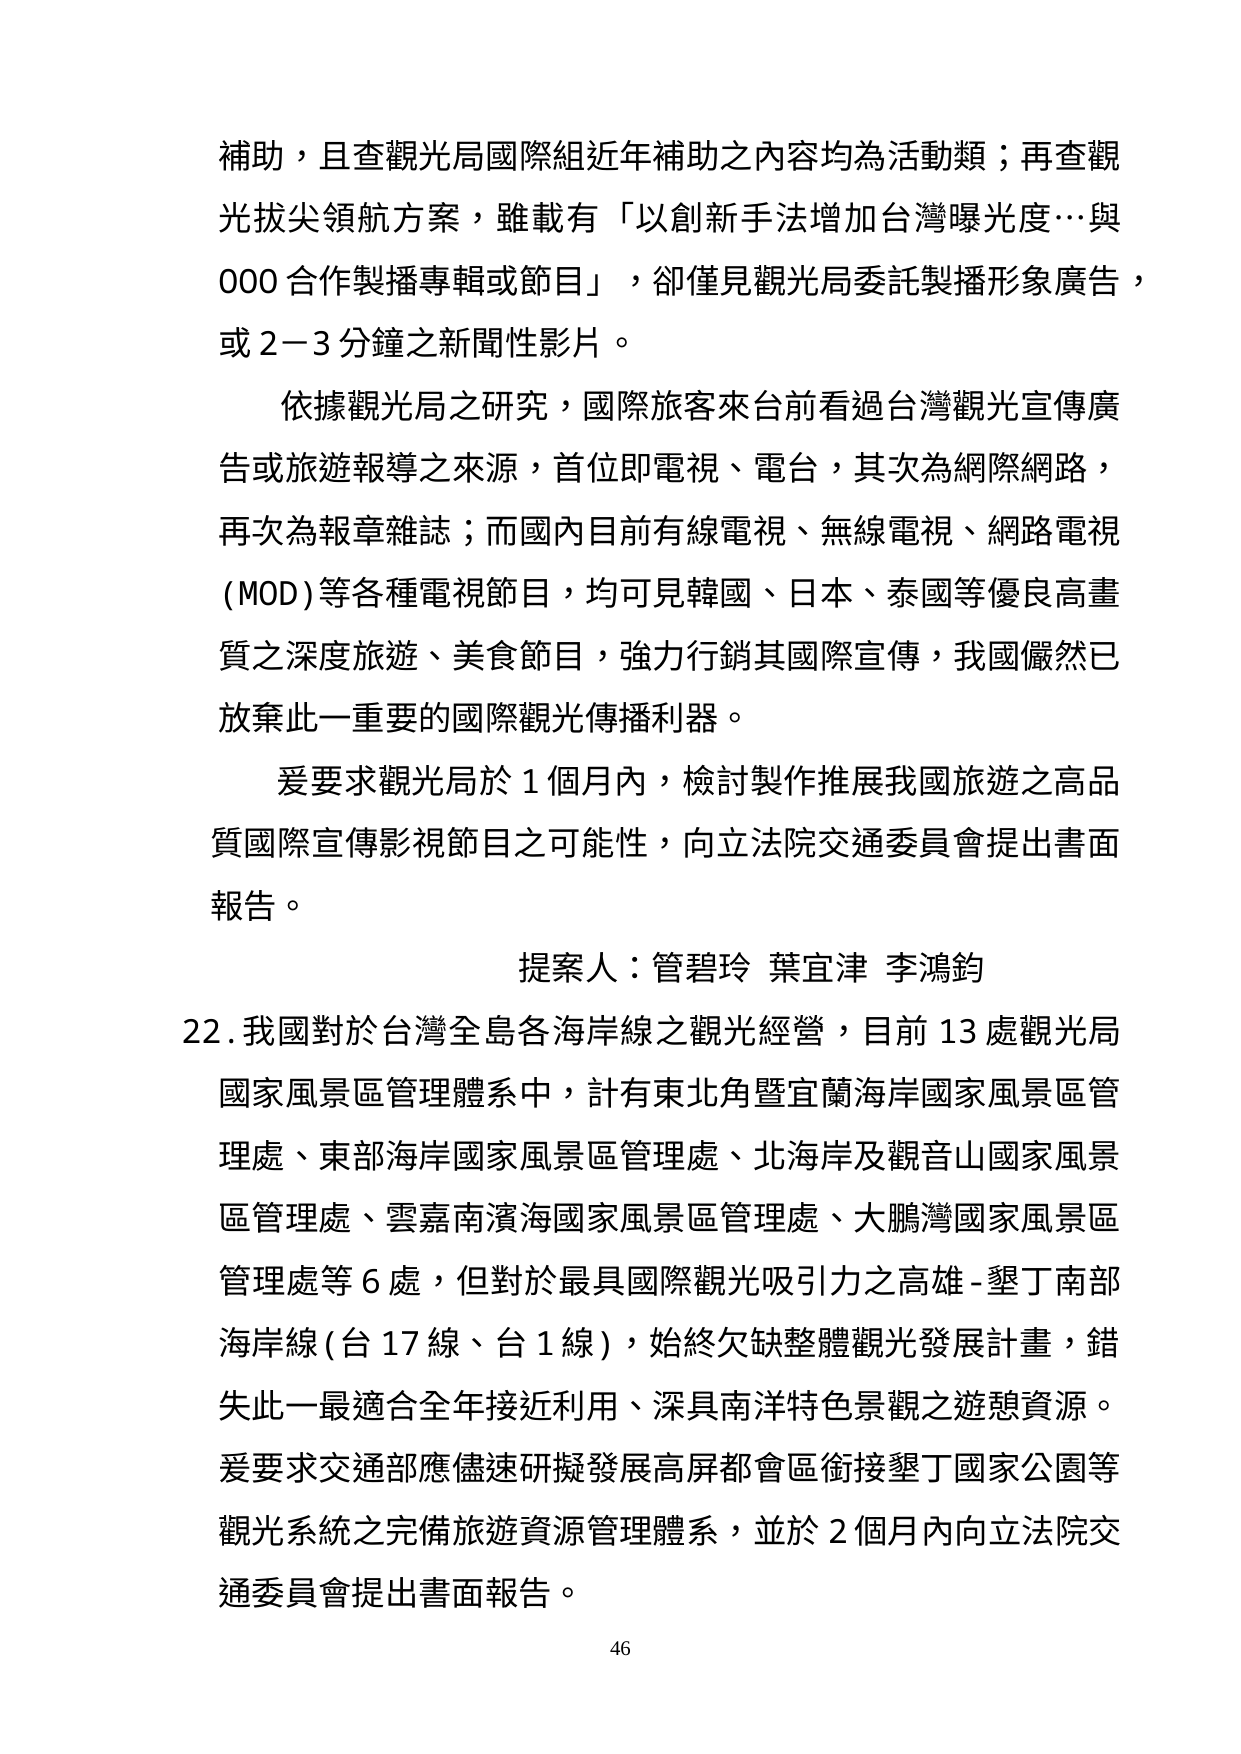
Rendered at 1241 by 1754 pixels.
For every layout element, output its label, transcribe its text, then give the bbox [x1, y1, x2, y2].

text 爰要求觀光局於1個月內，檢討製作推展我國旅遊之高品質國際宣傳影視節目之可能性，向立法院交通委員會提出書面報告。 [210, 737, 1122, 925]
text 依據觀光局之研究，國際旅客來台前看過台灣觀光宣傳廣告或旅遊報導之來源，首位即電視、電台，其次為網際網路，再次為報章雜誌；而國內目前有線電視、無線電視、網路電視(MOD)等各種電視節目，均可見韓國、日本、泰國等優良高畫質之深度旅遊、美食節目，強力行銷其國際宣傳，我國儼然已放棄此一重要的國際觀光傳播利器。 [218, 362, 1122, 737]
text 22.我國對於台灣全島各海岸線之觀光經營，目前13處觀光局國家風景區管理體系中，計有東北角暨宜蘭海岸國家風景區管理處、東部海岸國家風景區管理處、北海岸及觀音山國家風景區管理處、雲嘉南濱海國家風景區管理處、大鵬灣國家風景區管理處等6處，但對於最具國際觀光吸引力之高雄-墾丁南部海岸線(台17線、台1線)，始終欠缺整體觀光發展計畫，錯失此一最適合全年接近利用、深具南洋特色景觀之遊憩資源。爰要求交通部應儘速研擬發展高屏都會區銜接墾丁國家公園等觀光系統之完備旅遊資源管理體系，並於2個月內向立法院交通委員會提出書面報告。 [118, 987, 1122, 1612]
text 21.我國對國際之「影視觀光國際行銷」因新聞局裁撤後，文化部與觀光局皆未能延續承接此一重要的國際觀光行銷業務，對台灣觀光之國際宣傳與競爭有重大影響。查目前文化部影視及流行音樂產業局對電視節目行銷海外獎勵，僅補助連續劇、電視電影(單元劇)、紀錄片、綜合節目(綜藝、兒童少年節目)等，未有對旅遊類節目之補助，且補助金額以連續劇為主，最高僅60萬元；觀光局則全無對行銷台灣之旅遊節目製作設有補助，且查觀光局國際組近年補助之內容均為活動類；再查觀光拔尖領航方案，雖載有「以創新手法增加台灣曝光度…與OOO合作製播專輯或節目」，卻僅見觀光局委託製播形象廣告，或2－3分鐘之新聞性影片。 [118, 112, 1122, 362]
text 提案人：管碧玲 葉宜津 李鴻鈞 [118, 925, 1122, 987]
